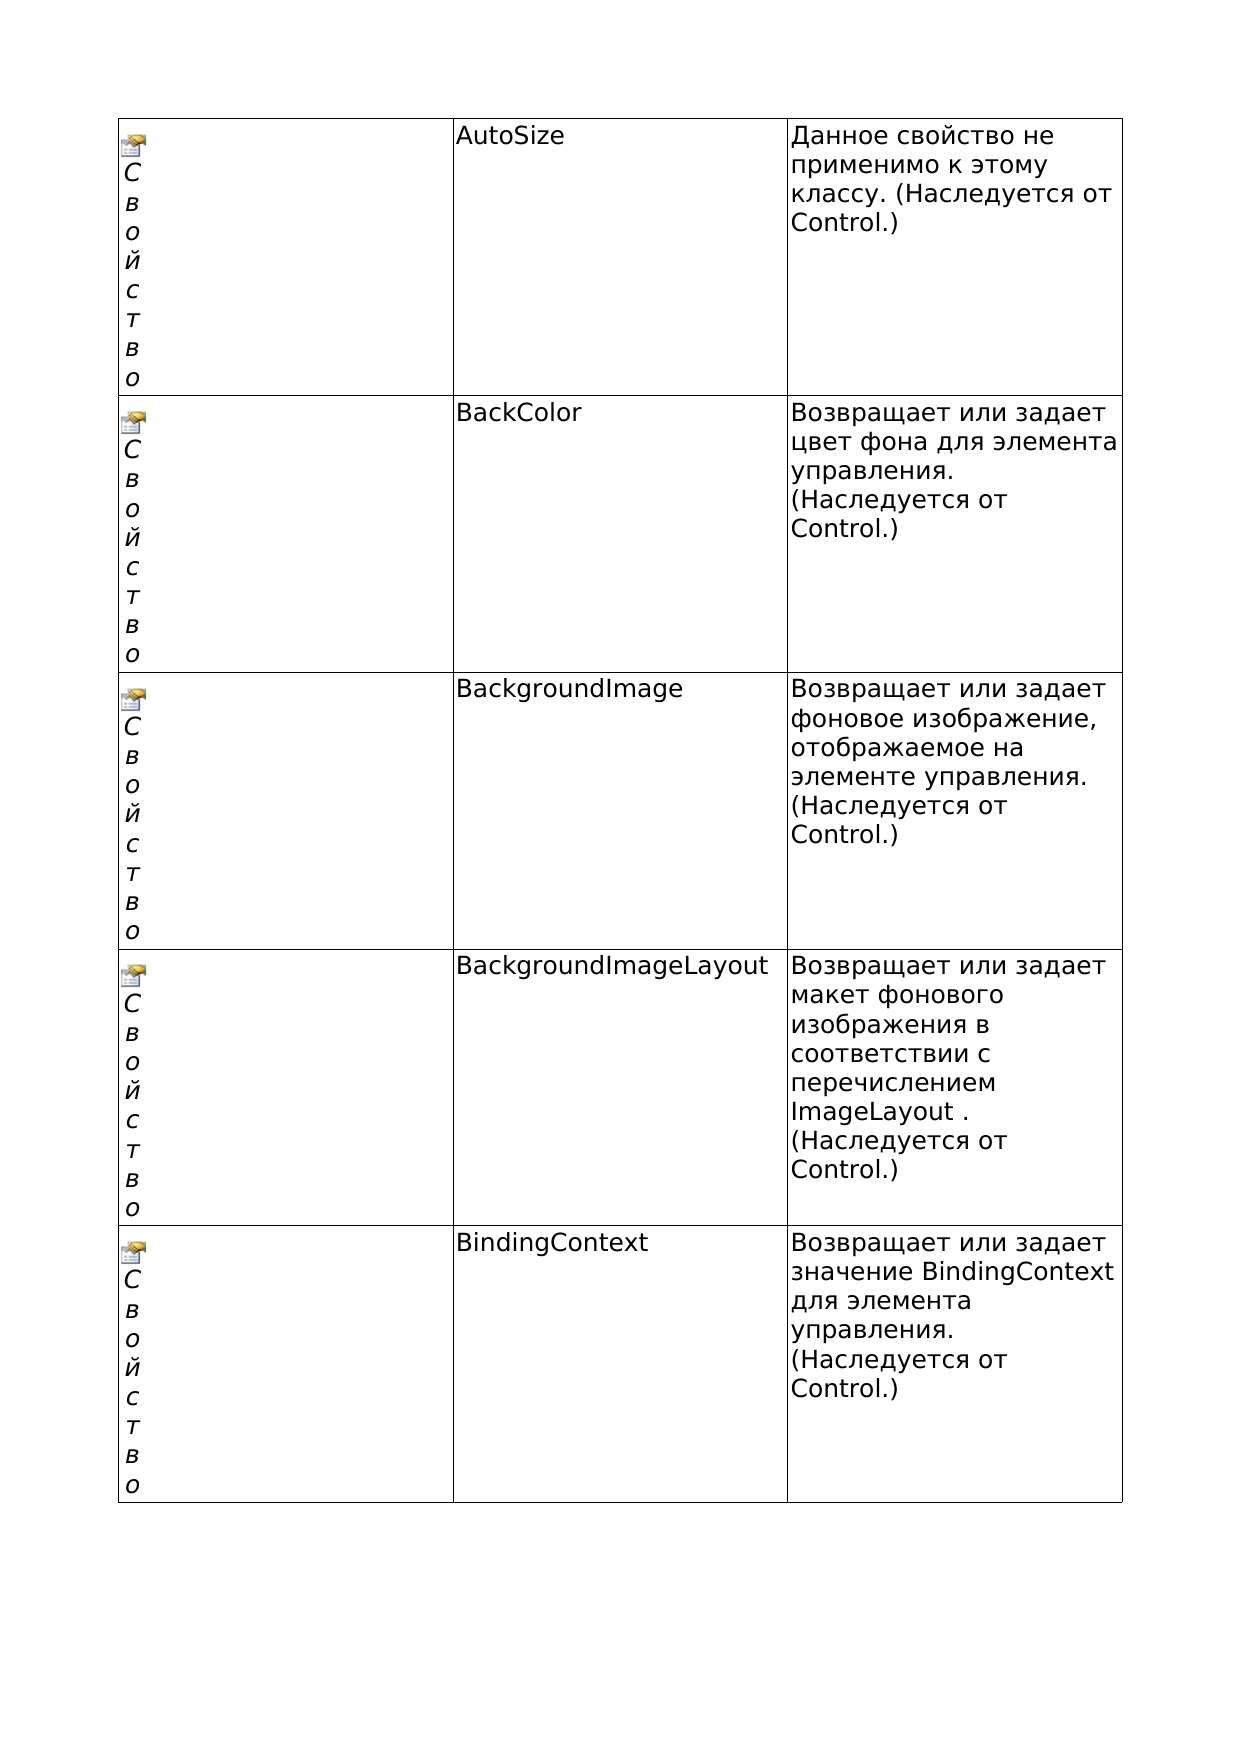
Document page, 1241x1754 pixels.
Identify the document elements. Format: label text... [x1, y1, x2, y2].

table_cell BackgroundImageLayout [454, 950, 787, 1225]
picture [121, 133, 147, 159]
picture [121, 1240, 147, 1266]
table_cell [119, 673, 453, 948]
table_cell BackColor [454, 396, 787, 672]
table_cell Возвращает или задает цвет фона для элемента управления. (Наследуется от Control.) [788, 396, 1122, 672]
table_cell Возвращает или задает фоновое изображение, отображаемое на элементе управления. (Наследуется от Control.) [788, 673, 1122, 948]
table_cell BindingContext [454, 1226, 787, 1502]
table_cell [119, 119, 453, 395]
table_cell [119, 396, 453, 672]
table_cell Возвращает или задает макет фонового изображения в соответствии с перечислением ImageLayout . (Наследуется от Control.) [788, 950, 1122, 1225]
picture [121, 410, 147, 436]
table_cell [119, 950, 453, 1225]
table_cell BackgroundImage [454, 673, 787, 948]
table_cell [119, 1226, 453, 1502]
table_cell Данное свойство не применимо к этому классу. (Наследуется от Control.) [788, 119, 1122, 395]
table_cell Возвращает или задает значение BindingContext для элемента управления. (Наследуется от Control.) [788, 1226, 1122, 1502]
table_cell AutoSize [454, 119, 787, 395]
picture [121, 687, 147, 713]
picture [121, 963, 147, 989]
